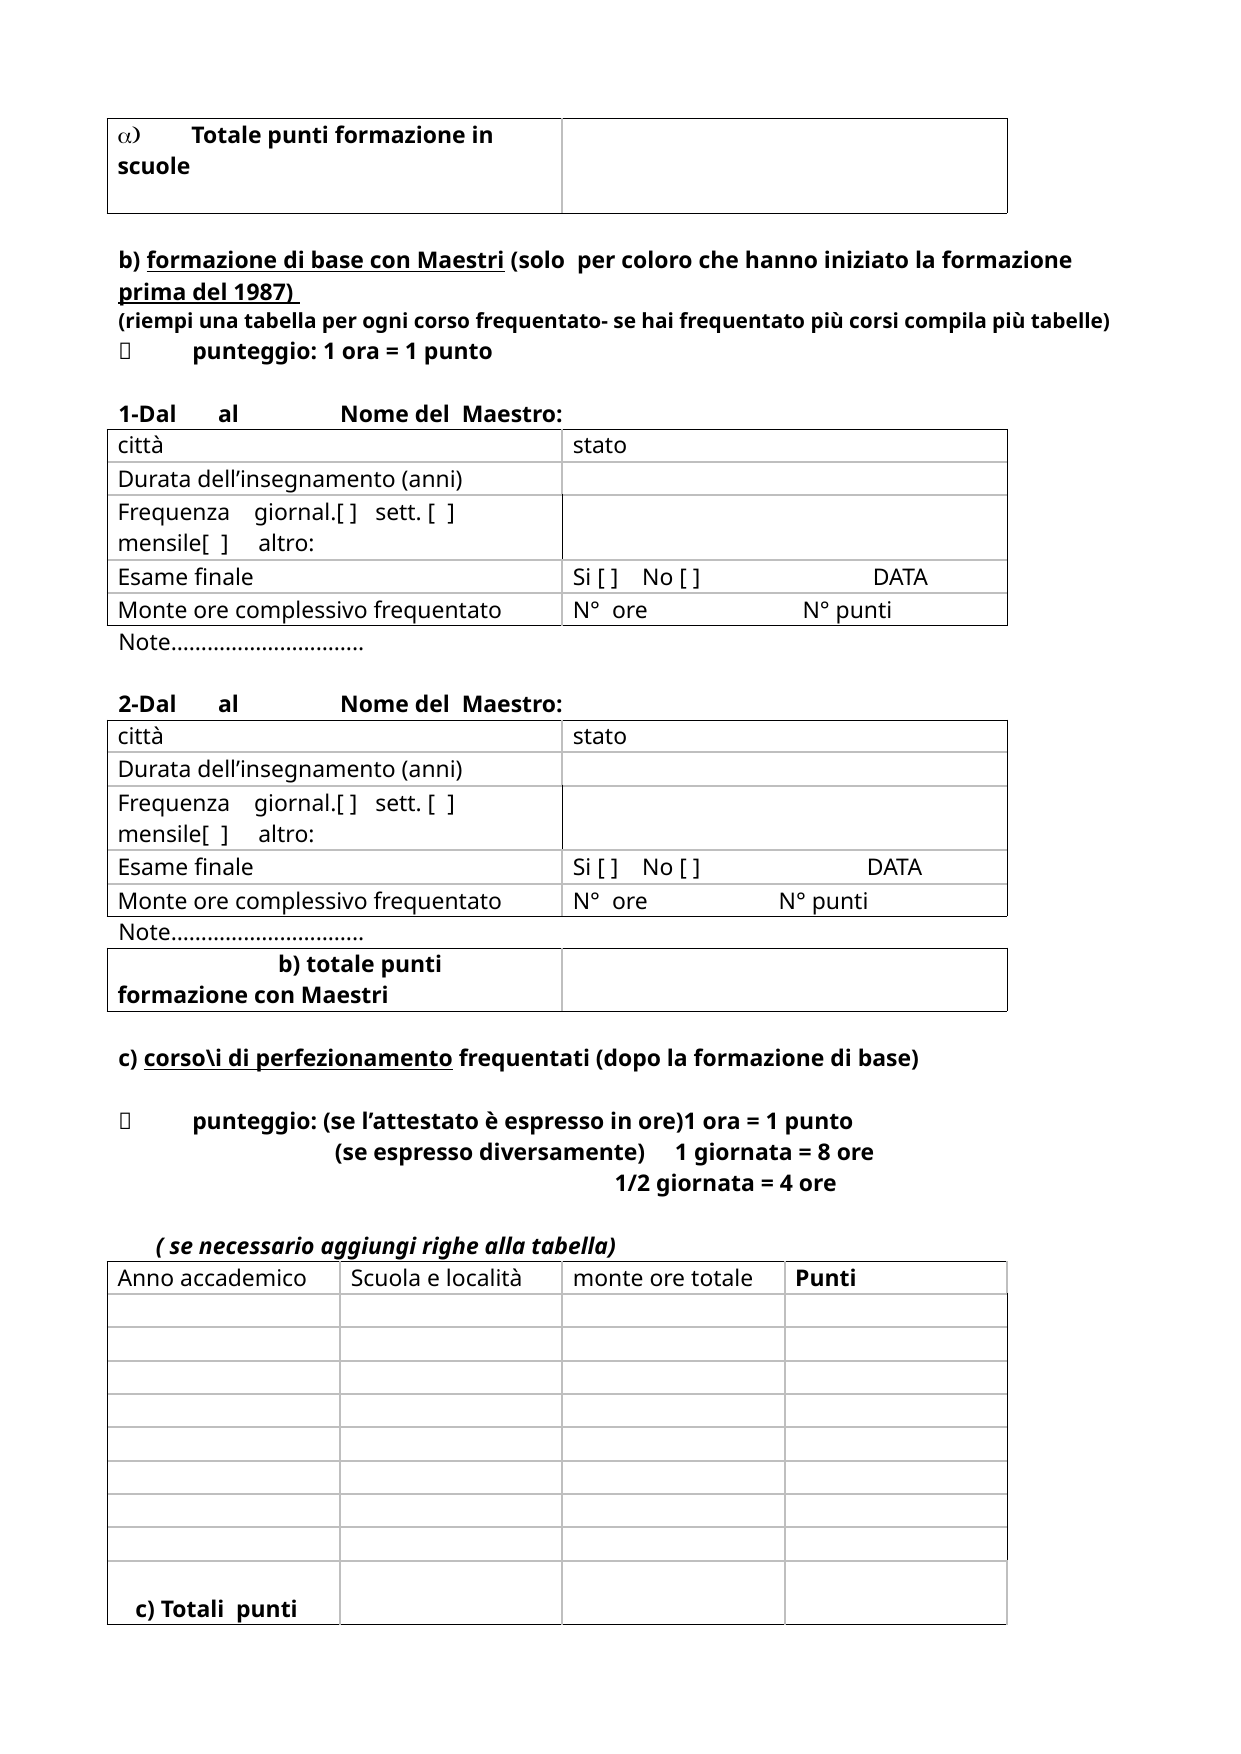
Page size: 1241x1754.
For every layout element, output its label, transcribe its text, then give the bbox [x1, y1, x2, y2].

table_cell Esame finale [108, 851, 561, 882]
text c) corso\i di perfezionamento frequentati (dopo la formazione di base) [118, 1042, 1123, 1074]
table_cell [786, 1462, 1007, 1493]
table_cell [563, 496, 1007, 558]
table_cell [108, 1528, 339, 1559]
table_header Scuola e località [341, 1262, 561, 1293]
table_cell N° ore N° punti [563, 885, 1007, 916]
table_cell [563, 1395, 784, 1426]
table_header monte ore totale [563, 1262, 784, 1293]
table_cell [786, 1328, 1007, 1359]
table_cell [563, 1528, 784, 1559]
table_cell [108, 1295, 339, 1326]
table_cell [786, 1428, 1007, 1459]
text 1/2 giornata = 4 ore [192, 1167, 1123, 1199]
table_cell [341, 1395, 561, 1426]
table_cell [563, 1428, 784, 1459]
table_cell [341, 1362, 561, 1393]
table_cell [563, 1495, 784, 1526]
table_header stato [563, 430, 1007, 461]
table_cell [108, 1428, 339, 1459]
table_cell [108, 1462, 339, 1493]
table_cell Durata dell’insegnamento (anni) [108, 753, 561, 784]
table_cell [341, 1295, 561, 1326]
text Note………………………….. [118, 916, 1123, 948]
text b) formazione di base con Maestri (solo per coloro che hanno iniziato la formazione prima del 1987) [118, 244, 1123, 307]
text ( se necessario aggiungi righe alla tabella) [156, 1230, 1123, 1261]
text Note………………………….. [118, 626, 1123, 657]
text  punteggio: (se l’attestato è espresso in ore)1 ora = 1 punto [118, 1105, 1122, 1136]
table_cell [108, 1362, 339, 1393]
table_header stato [563, 721, 1007, 751]
table_cell [786, 1295, 1007, 1326]
table_cell [563, 1562, 784, 1624]
table_header città [108, 721, 561, 751]
text (riempi una tabella per ogni corso frequentato- se hai frequentato più corsi compila più tabelle) [118, 307, 1123, 335]
table_cell [786, 1495, 1007, 1526]
table_cell [341, 1562, 561, 1624]
table_header città [108, 430, 561, 461]
table_cell [108, 1495, 339, 1526]
table_cell [341, 1528, 561, 1559]
table_cell [108, 1395, 339, 1426]
table_cell Esame finale [108, 561, 561, 592]
text 1-Dal al Nome del Maestro: [118, 398, 1123, 429]
table_cell [563, 1295, 784, 1326]
text  punteggio: 1 ora = 1 punto [118, 335, 1122, 366]
table_cell c) Totali punti [108, 1562, 339, 1624]
table_header b) totale punti formazione con Maestri [108, 949, 561, 1011]
table_cell Durata dell’insegnamento (anni) [108, 463, 561, 494]
table_cell [786, 1528, 1007, 1559]
table_cell [341, 1495, 561, 1526]
text (se espresso diversamente) 1 giornata = 8 ore [192, 1136, 1123, 1167]
text 2-Dal al Nome del Maestro: [118, 688, 1123, 719]
table_header [563, 119, 1007, 212]
table_cell [341, 1428, 561, 1459]
table_cell Monte ore complessivo frequentato [108, 594, 561, 625]
table_cell [786, 1562, 1006, 1624]
table_cell [341, 1462, 561, 1493]
table_cell Frequenza giornal.[ ] sett. [ ] mensile[ ] altro: [108, 496, 562, 558]
table_cell Si [ ] No [ ] DATA [563, 561, 1007, 592]
table_cell [341, 1328, 561, 1359]
table_cell Monte ore complessivo frequentato [108, 885, 561, 916]
table_cell [563, 1462, 784, 1493]
table_cell [786, 1395, 1007, 1426]
table_cell [563, 1328, 784, 1359]
table_cell Si [ ] No [ ] DATA [563, 851, 1007, 882]
table_cell [563, 787, 1007, 849]
table_cell [108, 1328, 339, 1359]
table_cell N° ore N° punti [563, 594, 1007, 625]
table_header [563, 949, 1007, 1011]
table_header Punti [786, 1262, 1006, 1293]
table_header a) Totale punti formazione in scuole [108, 119, 561, 212]
table_cell [563, 463, 1007, 494]
table_cell [563, 1362, 784, 1393]
table_header Anno accademico [108, 1262, 339, 1293]
table_cell [786, 1362, 1007, 1393]
table_cell Frequenza giornal.[ ] sett. [ ] mensile[ ] altro: [108, 787, 562, 849]
table_cell [563, 753, 1007, 784]
